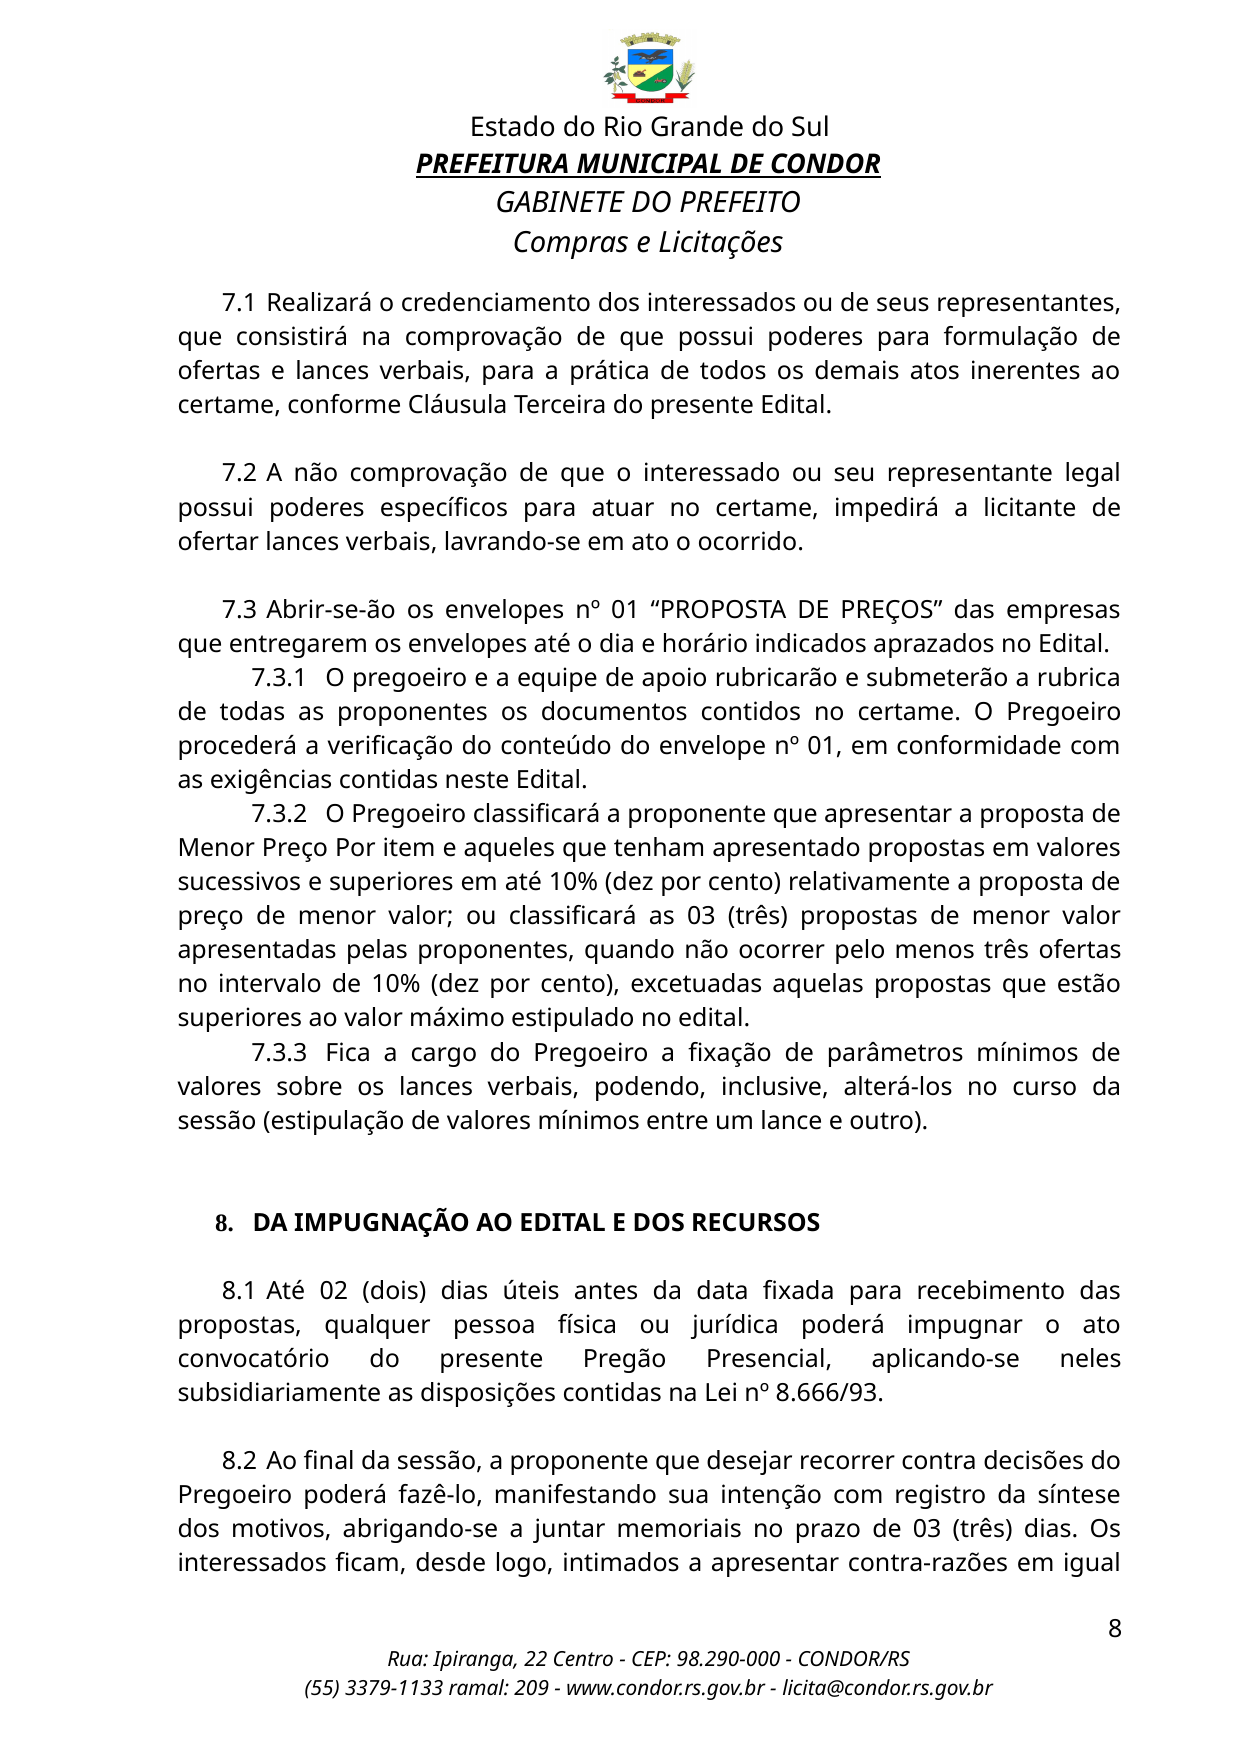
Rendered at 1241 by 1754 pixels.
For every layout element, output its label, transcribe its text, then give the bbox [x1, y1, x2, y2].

list O Pregoeiro classificará a proponente que apresentar a proposta de Menor Preço Por item e aqueles que tenham apresentado propostas em valores sucessivos e superiores em até 10% (dez por cento) relativamente a proposta de preço de menor valor; ou classificará as 03 (três) propostas de menor valor apresentadas pelas proponentes, quando não ocorrer pelo menos três ofertas no intervalo de 10% (dez por cento), excetuadas aquelas propostas que estão superiores ao valor máximo estipulado no edital. [177, 796, 1122, 1034]
list DA IMPUGNAÇÃO AO EDITAL E DOS RECURSOS [215, 1204, 1122, 1238]
list Ao final da sessão, a proponente que desejar recorrer contra decisões do Pregoeiro poderá fazê-lo, manifestando sua intenção com registro da síntese dos motivos, abrigando-se a juntar memoriais no prazo de 03 (três) dias. Os interessados ficam, desde logo, intimados a apresentar contra-razões em igual [177, 1443, 1122, 1579]
list Até 02 (dois) dias úteis antes da data fixada para recebimento das propostas, qualquer pessoa física ou jurídica poderá impugnar o ato convocatório do presente Pregão Presencial, aplicando-se neles subsidiariamente as disposições contidas na Lei nº 8.666/93. [177, 1273, 1122, 1409]
list Fica a cargo do Pregoeiro a fixação de parâmetros mínimos de valores sobre os lances verbais, podendo, inclusive, alterá-los no curso da sessão (estipulação de valores mínimos entre um lance e outro). [177, 1034, 1122, 1136]
list Abrir-se-ão os envelopes nº 01 “PROPOSTA DE PREÇOS” das empresas que entregarem os envelopes até o dia e horário indicados aprazados no Edital. [177, 591, 1122, 659]
list Realizará o credenciamento dos interessados ou de seus representantes, que consistirá na comprovação de que possui poderes para formulação de ofertas e lances verbais, para a prática de todos os demais atos inerentes ao certame, conforme Cláusula Terceira do presente Edital. [177, 285, 1122, 421]
list A não comprovação de que o interessado ou seu representante legal possui poderes específicos para atuar no certame, impedirá a licitante de ofertar lances verbais, lavrando-se em ato o ocorrido. [177, 455, 1122, 557]
list O pregoeiro e a equipe de apoio rubricarão e submeterão a rubrica de todas as proponentes os documentos contidos no certame. O Pregoeiro procederá a verificação do conteúdo do envelope nº 01, em conformidade com as exigências contidas neste Edital. [177, 659, 1122, 796]
